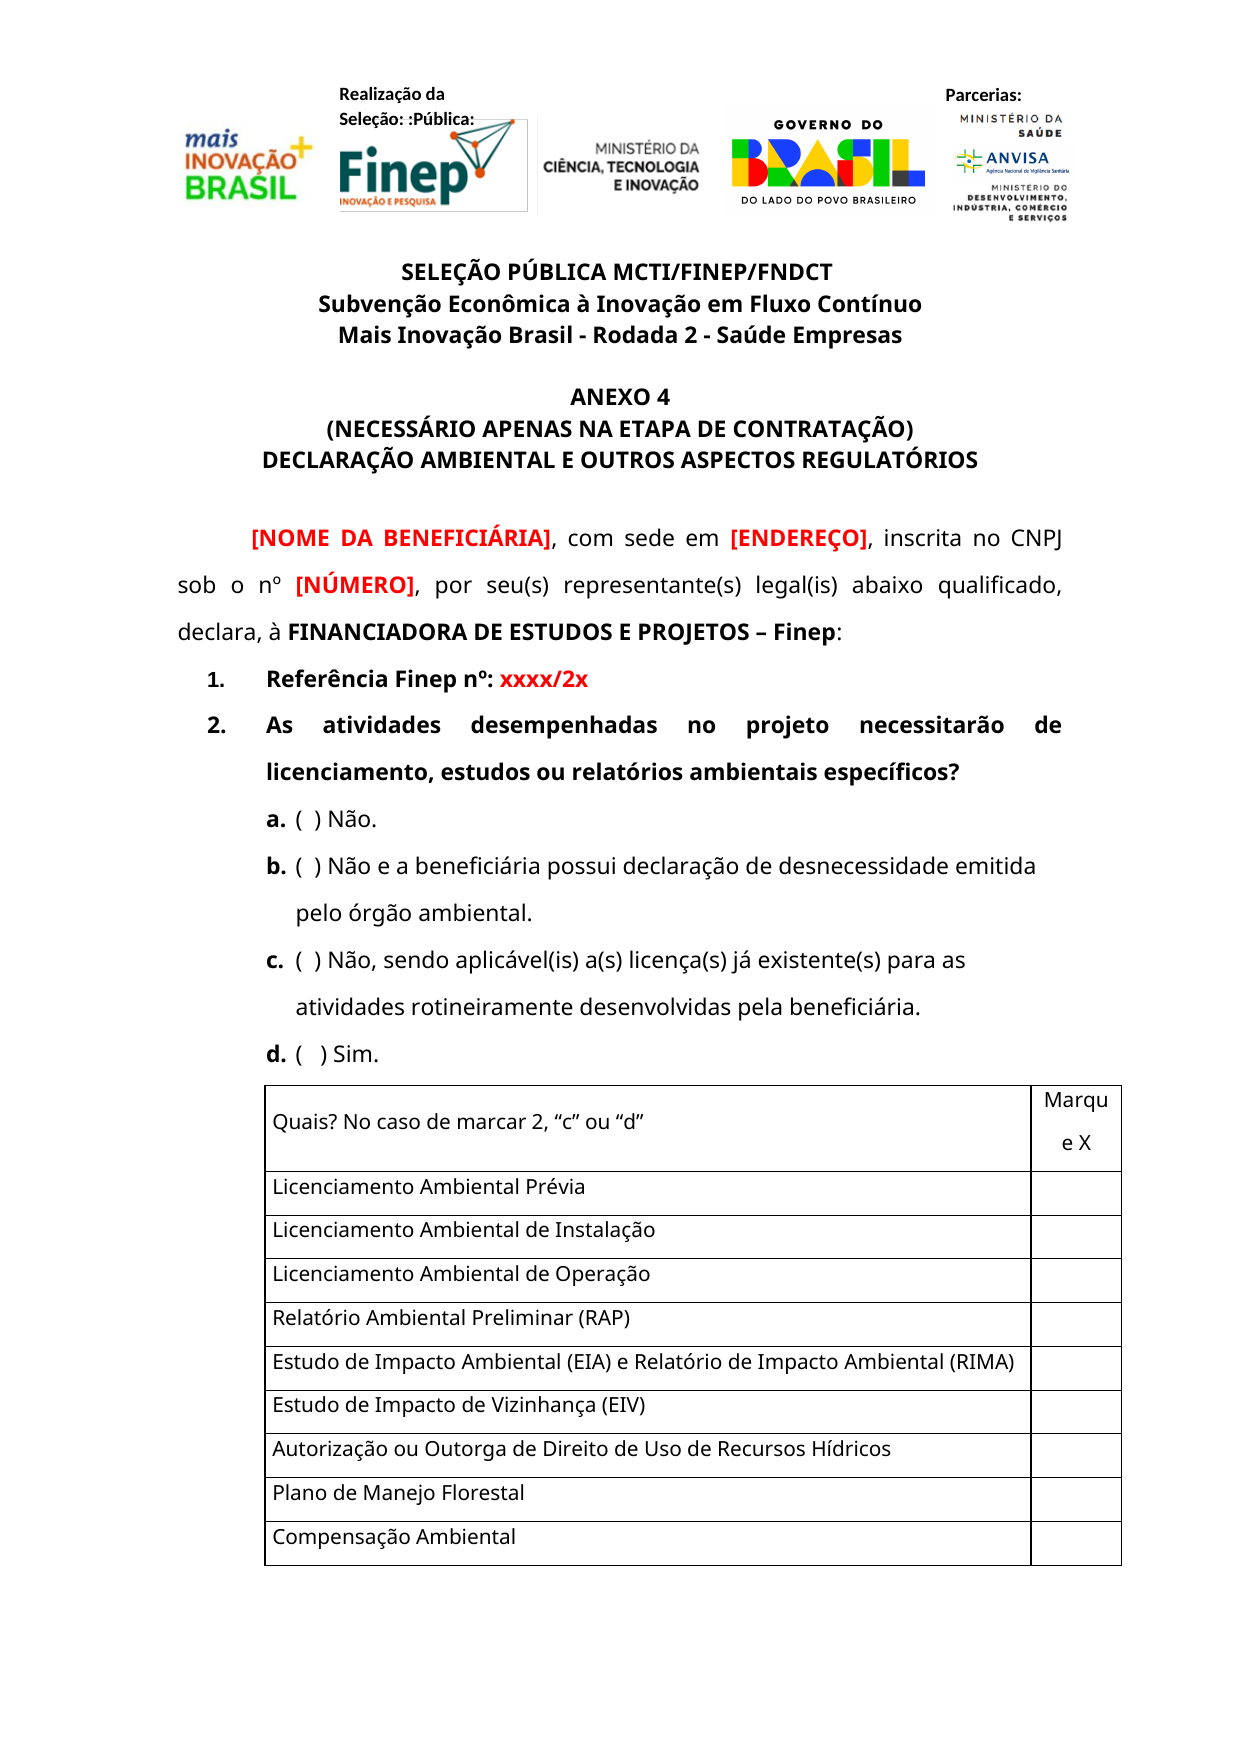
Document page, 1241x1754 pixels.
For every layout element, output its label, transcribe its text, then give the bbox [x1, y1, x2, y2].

table_cell [1032, 1259, 1121, 1302]
text SELEÇÃO PÚBLICA MCTI/FINEP/FNDCT [177, 256, 1063, 288]
list As atividades desempenhadas no projeto necessitarão de licenciamento, estudos ou relatórios ambientais específicos? [207, 709, 1063, 788]
table_cell Estudo de Impacto Ambiental (EIA) e Relatório de Impacto Ambiental (RIMA) [266, 1347, 1030, 1389]
text Mais Inovação Brasil - Rodada 2 - Saúde Empresas [177, 319, 1063, 350]
table_cell [1032, 1172, 1121, 1214]
table_cell [1032, 1347, 1121, 1389]
table_cell Relatório Ambiental Preliminar (RAP) [266, 1303, 1030, 1346]
table_cell Estudo de Impacto de Vizinhança (EIV) [266, 1391, 1030, 1433]
table_cell Licenciamento Ambiental de Instalação [266, 1216, 1030, 1258]
table_cell Licenciamento Ambiental Prévia [266, 1172, 1030, 1214]
text DECLARAÇÃO AMBIENTAL E OUTROS ASPECTOS REGULATÓRIOS [177, 444, 1063, 475]
list ( ) Não e a beneficiária possui declaração de desnecessidade emitida pelo órgão ambiental. [266, 850, 1063, 928]
table_header Quais? No caso de marcar 2, “c” ou “d” [266, 1086, 1030, 1171]
list Referência Finep nº: xxxx/2x [207, 663, 1063, 694]
table_cell Licenciamento Ambiental de Operação [266, 1259, 1030, 1302]
table_cell Compensação Ambiental [266, 1522, 1030, 1564]
table_cell Autorização ou Outorga de Direito de Uso de Recursos Hídricos [266, 1434, 1030, 1477]
text [NOME DA BENEFICIÁRIA], com sede em [ENDEREÇO], inscrita no CNPJ sob o nº [NÚMERO], por seu(s) representante(s) legal(is) abaixo qualificado, declara, à FINANCIADORA DE ESTUDOS E PROJETOS – Finep: [177, 522, 1063, 647]
text (NECESSÁRIO APENAS NA ETAPA DE CONTRATAÇÃO) [177, 413, 1063, 444]
table_cell Plano de Manejo Florestal [266, 1478, 1030, 1521]
table_cell [1032, 1303, 1121, 1346]
table_cell [1032, 1478, 1121, 1521]
list ( ) Não. [266, 803, 1063, 834]
table_header Marque X [1032, 1086, 1121, 1171]
list ( ) Não, sendo aplicável(is) a(s) licença(s) já existente(s) para as atividades rotineiramente desenvolvidas pela beneficiária. [266, 944, 1063, 1022]
list ( ) Sim. [266, 1038, 1063, 1069]
table_cell [1032, 1391, 1121, 1433]
table_cell [1032, 1522, 1121, 1564]
text Subvenção Econômica à Inovação em Fluxo Contínuo [177, 288, 1063, 319]
text ANEXO 4 [177, 381, 1063, 413]
table_cell [1032, 1216, 1121, 1258]
table_cell [1032, 1434, 1121, 1477]
